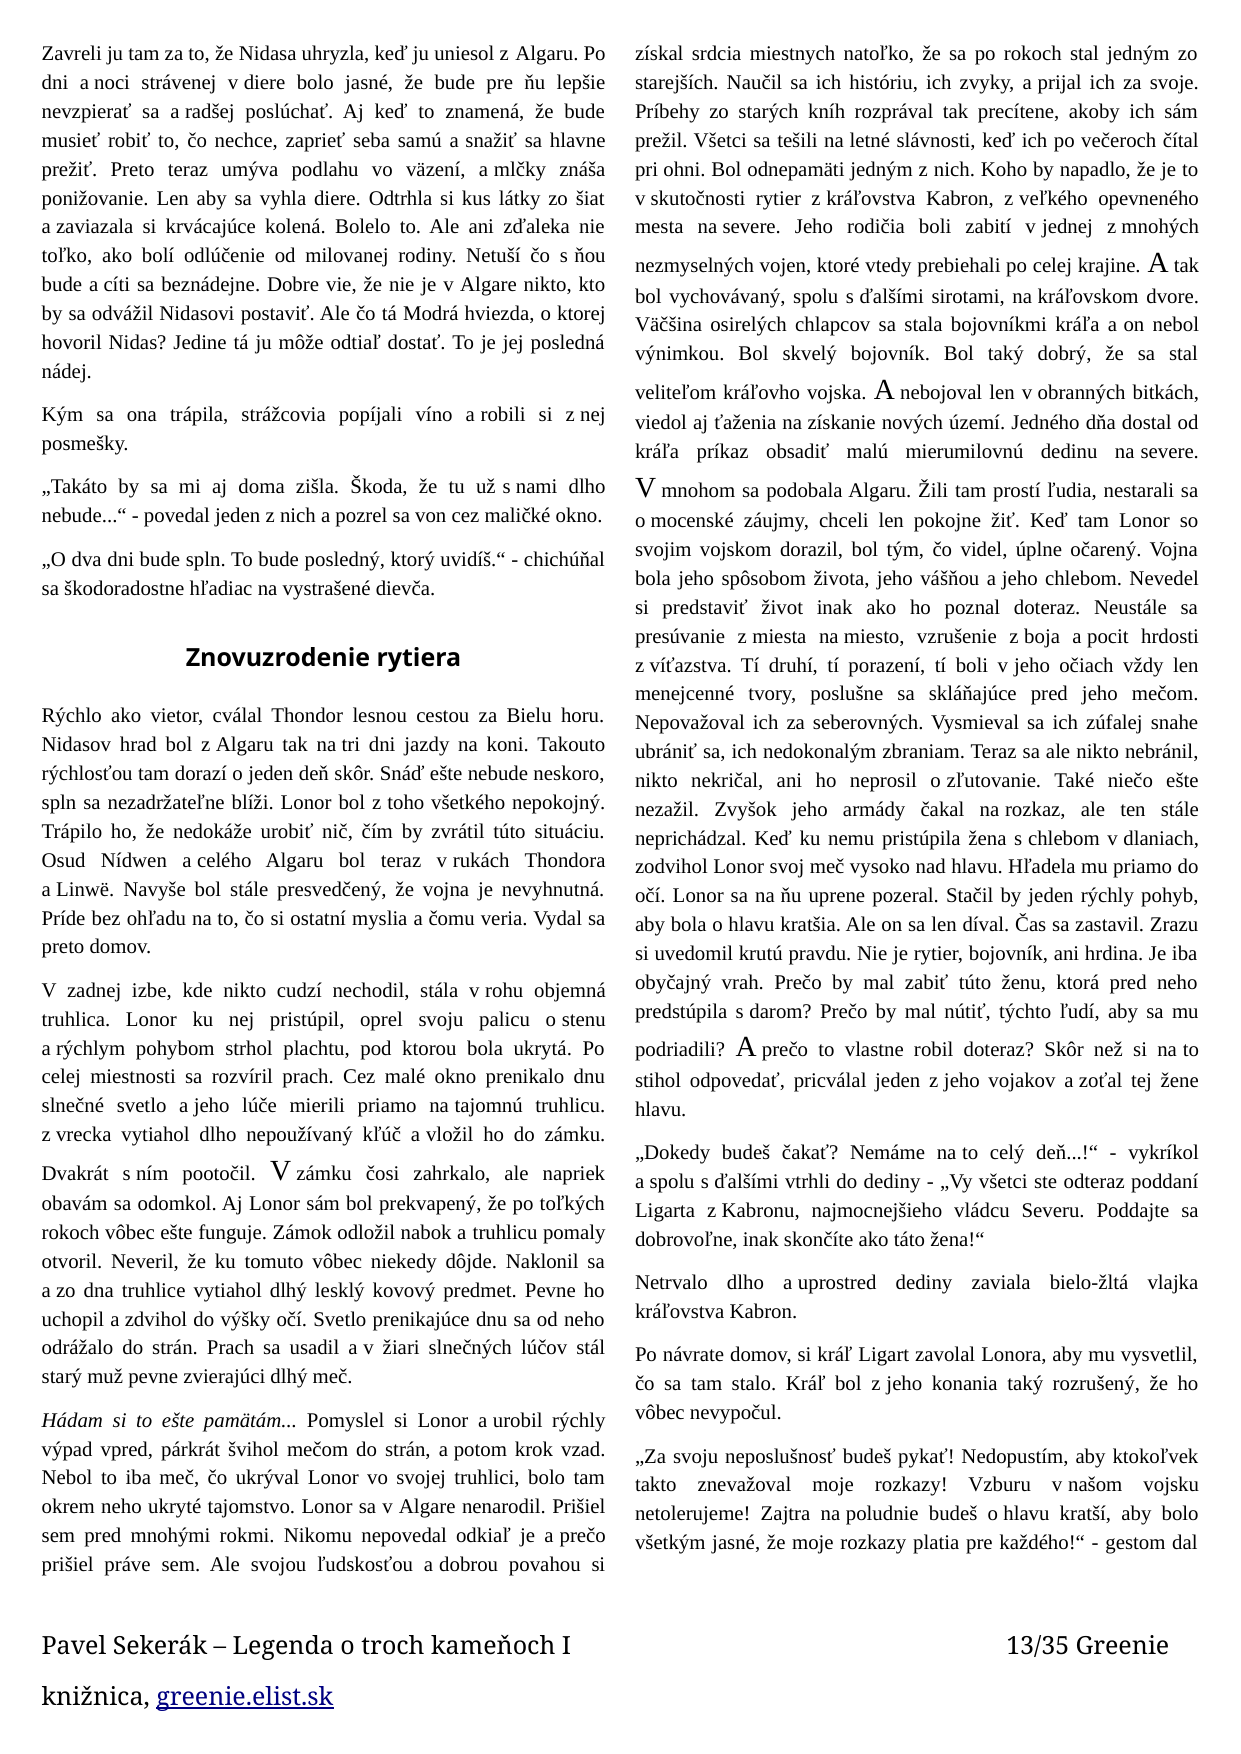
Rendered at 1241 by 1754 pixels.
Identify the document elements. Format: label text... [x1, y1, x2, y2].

text Rýchlo ako vietor, cválal Thondor lesnou cestou za Bielu horu. Nidasov hrad bol z Algaru tak na tri dni jazdy na koni. Takouto rýchlosťou tam dorazí o jeden deň skôr. Snáď ešte nebude neskoro, spln sa nezadržateľne blíži. Lonor bol z toho všetkého nepokojný. Trápilo ho, že nedokáže urobiť nič, čím by zvrátil túto situáciu. Osud Nídwen a celého Algaru bol teraz v rukách Thondora a Linwë. Navyše bol stále presvedčený, že vojna je nevyhnutná. Príde bez ohľadu na to, čo si ostatní myslia a čomu veria. Vydal sa preto domov. [41, 703, 605, 958]
text Zavreli ju tam za to, že Nidasa uhryzla, keď ju uniesol z Algaru. Po dni a noci strávenej v diere bolo jasné, že bude pre ňu lepšie nevzpierať sa a radšej poslúchať. Aj keď to znamená, že bude musieť robiť to, čo nechce, zaprieť seba samú a snažiť sa hlavne prežiť. Preto teraz umýva podlahu vo väzení, a mlčky znáša ponižovanie. Len aby sa vyhla diere. Odtrhla si kus látky zo šiat a zaviazala si krvácajúce kolená. Bolelo to. Ale ani zďaleka nie toľko, ako bolí odlúčenie od milovanej rodiny. Netuší čo s ňou bude a cíti sa beznádejne. Dobre vie, že nie je v Algare nikto, kto by sa odvážil Nidasovi postaviť. Ale čo tá Modrá hviezda, o ktorej hovoril Nidas? Jedine tá ju môže odtiaľ dostať. To je jej posledná nádej. [41, 41, 605, 383]
text Kým sa ona trápila, strážcovia popíjali víno a robili si z nej posmešky. [41, 402, 605, 455]
subtitle Znovuzrodenie rytiera [41, 640, 605, 674]
text „O dva dni bude spln. To bude posledný, ktorý uvidíš.“ - chichúňal sa škodoradostne hľadiac na vystrašené dievča. [41, 547, 605, 600]
text „Dokedy budeš čakať? Nemáme na to celý deň...!“ - vykríkol a spolu s ďalšími vtrhli do dediny - „Vy všetci ste odteraz poddaní Ligarta z Kabronu, najmocnejšieho vládcu Severu. Poddajte sa dobrovoľne, inak skončíte ako táto žena!“ [635, 1140, 1199, 1251]
text Po návrate domov, si kráľ Ligart zavolal Lonora, aby mu vysvetlil, čo sa tam stalo. Kráľ bol z jeho konania taký rozrušený, že ho vôbec nevypočul. [635, 1342, 1199, 1424]
text Netrvalo dlho a uprostred dediny zaviala bielo-žltá vlajka kráľovstva Kabron. [635, 1270, 1199, 1323]
text „Za svoju neposlušnosť budeš pykať! Nedopustím, aby ktokoľvek takto znevažoval moje rozkazy! Vzburu v našom vojsku netolerujeme! Zajtra na poludnie budeš o hlavu kratší, aby bolo všetkým jasné, že moje rozkazy platia pre každého!“ - gestom dal [635, 1443, 1199, 1554]
text „Takáto by sa mi aj doma zišla. Škoda, že tu už s nami dlho nebude...“ - povedal jeden z nich a pozrel sa von cez maličké okno. [41, 474, 605, 527]
text získal srdcia miestnych natoľko, že sa po rokoch stal jedným zo starejších. Naučil sa ich históriu, ich zvyky, a prijal ich za svoje. Príbehy zo starých kníh rozprával tak precítene, akoby ich sám prežil. Všetci sa tešili na letné slávnosti, keď ich po večeroch čítal pri ohni. Bol odnepamäti jedným z nich. Koho by napadlo, že je to v skutočnosti rytier z kráľovstva Kabron, z veľkého opevneného mesta na severe. Jeho rodičia boli zabití v jednej z mnohých nezmyselných vojen, ktoré vtedy prebiehali po celej krajine. A tak bol vychovávaný, spolu s ďalšími sirotami, na kráľovskom dvore. Väčšina osirelých chlapcov sa stala bojovníkmi kráľa a on nebol výnimkou. Bol skvelý bojovník. Bol taký dobrý, že sa stal veliteľom kráľovho vojska. A nebojoval len v obranných bitkách, viedol aj ťaženia na získanie nových území. Jedného dňa dostal od kráľa príkaz obsadiť malú mierumilovnú dedinu na severe. V mnohom sa podobala Algaru. Žili tam prostí ľudia, nestarali sa o mocenské záujmy, chceli len pokojne žiť. Keď tam Lonor so svojim vojskom dorazil, bol tým, čo videl, úplne očarený. Vojna bola jeho spôsobom života, jeho vášňou a jeho chlebom. Nevedel si predstaviť život inak ako ho poznal doteraz. Neustále sa presúvanie z miesta na miesto, vzrušenie z boja a pocit hrdosti z víťazstva. Tí druhí, tí porazení, tí boli v jeho očiach vždy len menejcenné tvory, poslušne sa skláňajúce pred jeho mečom. Nepovažoval ich za seberovných. Vysmieval sa ich zúfalej snahe ubrániť sa, ich nedokonalým zbraniam. Teraz sa ale nikto nebránil, nikto nekričal, ani ho neprosil o zľutovanie. Také niečo ešte nezažil. Zvyšok jeho armády čakal na rozkaz, ale ten stále neprichádzal. Keď ku nemu pristúpila žena s chlebom v dlaniach, zodvihol Lonor svoj meč vysoko nad hlavu. Hľadela mu priamo do očí. Lonor sa na ňu uprene pozeral. Stačil by jeden rýchly pohyb, aby bola o hlavu kratšia. Ale on sa len díval. Čas sa zastavil. Zrazu si uvedomil krutú pravdu. Nie je rytier, bojovník, ani hrdina. Je iba obyčajný vrah. Prečo by mal zabiť túto ženu, ktorá pred neho predstúpila s darom? Prečo by mal nútiť, týchto ľudí, aby sa mu podriadili? A prečo to vlastne robil doteraz? Skôr než si na to stihol odpovedať, pricválal jeden z jeho vojakov a zoťal tej žene hlavu. [635, 41, 1199, 1121]
text Hádam si to ešte pamätám... Pomyslel si Lonor a urobil rýchly výpad vpred, párkrát švihol mečom do strán, a potom krok vzad. Nebol to iba meč, čo ukrýval Lonor vo svojej truhlici, bolo tam okrem neho ukryté tajomstvo. Lonor sa v Algare nenarodil. Prišiel sem pred mnohými rokmi. Nikomu nepovedal odkiaľ je a prečo prišiel práve sem. Ale svojou ľudskosťou a dobrou povahou si [41, 1408, 605, 1576]
text V zadnej izbe, kde nikto cudzí nechodil, stála v rohu objemná truhlica. Lonor ku nej pristúpil, oprel svoju palicu o stenu a rýchlym pohybom strhol plachtu, pod ktorou bola ukrytá. Po celej miestnosti sa rozvíril prach. Cez malé okno prenikalo dnu slnečné svetlo a jeho lúče mierili priamo na tajomnú truhlicu. z vrecka vytiahol dlho nepoužívaný kľúč a vložil ho do zámku. Dvakrát s ním pootočil. V zámku čosi zahrkalo, ale napriek obavám sa odomkol. Aj Lonor sám bol prekvapený, že po toľkých rokoch vôbec ešte funguje. Zámok odložil nabok a truhlicu pomaly otvoril. Neveril, že ku tomuto vôbec niekedy dôjde. Naklonil sa a zo dna truhlice vytiahol dlhý lesklý kovový predmet. Pevne ho uchopil a zdvihol do výšky očí. Svetlo prenikajúce dnu sa od neho odrážalo do strán. Prach sa usadil a v žiari slnečných lúčov stál starý muž pevne zvierajúci dlhý meč. [41, 978, 605, 1388]
